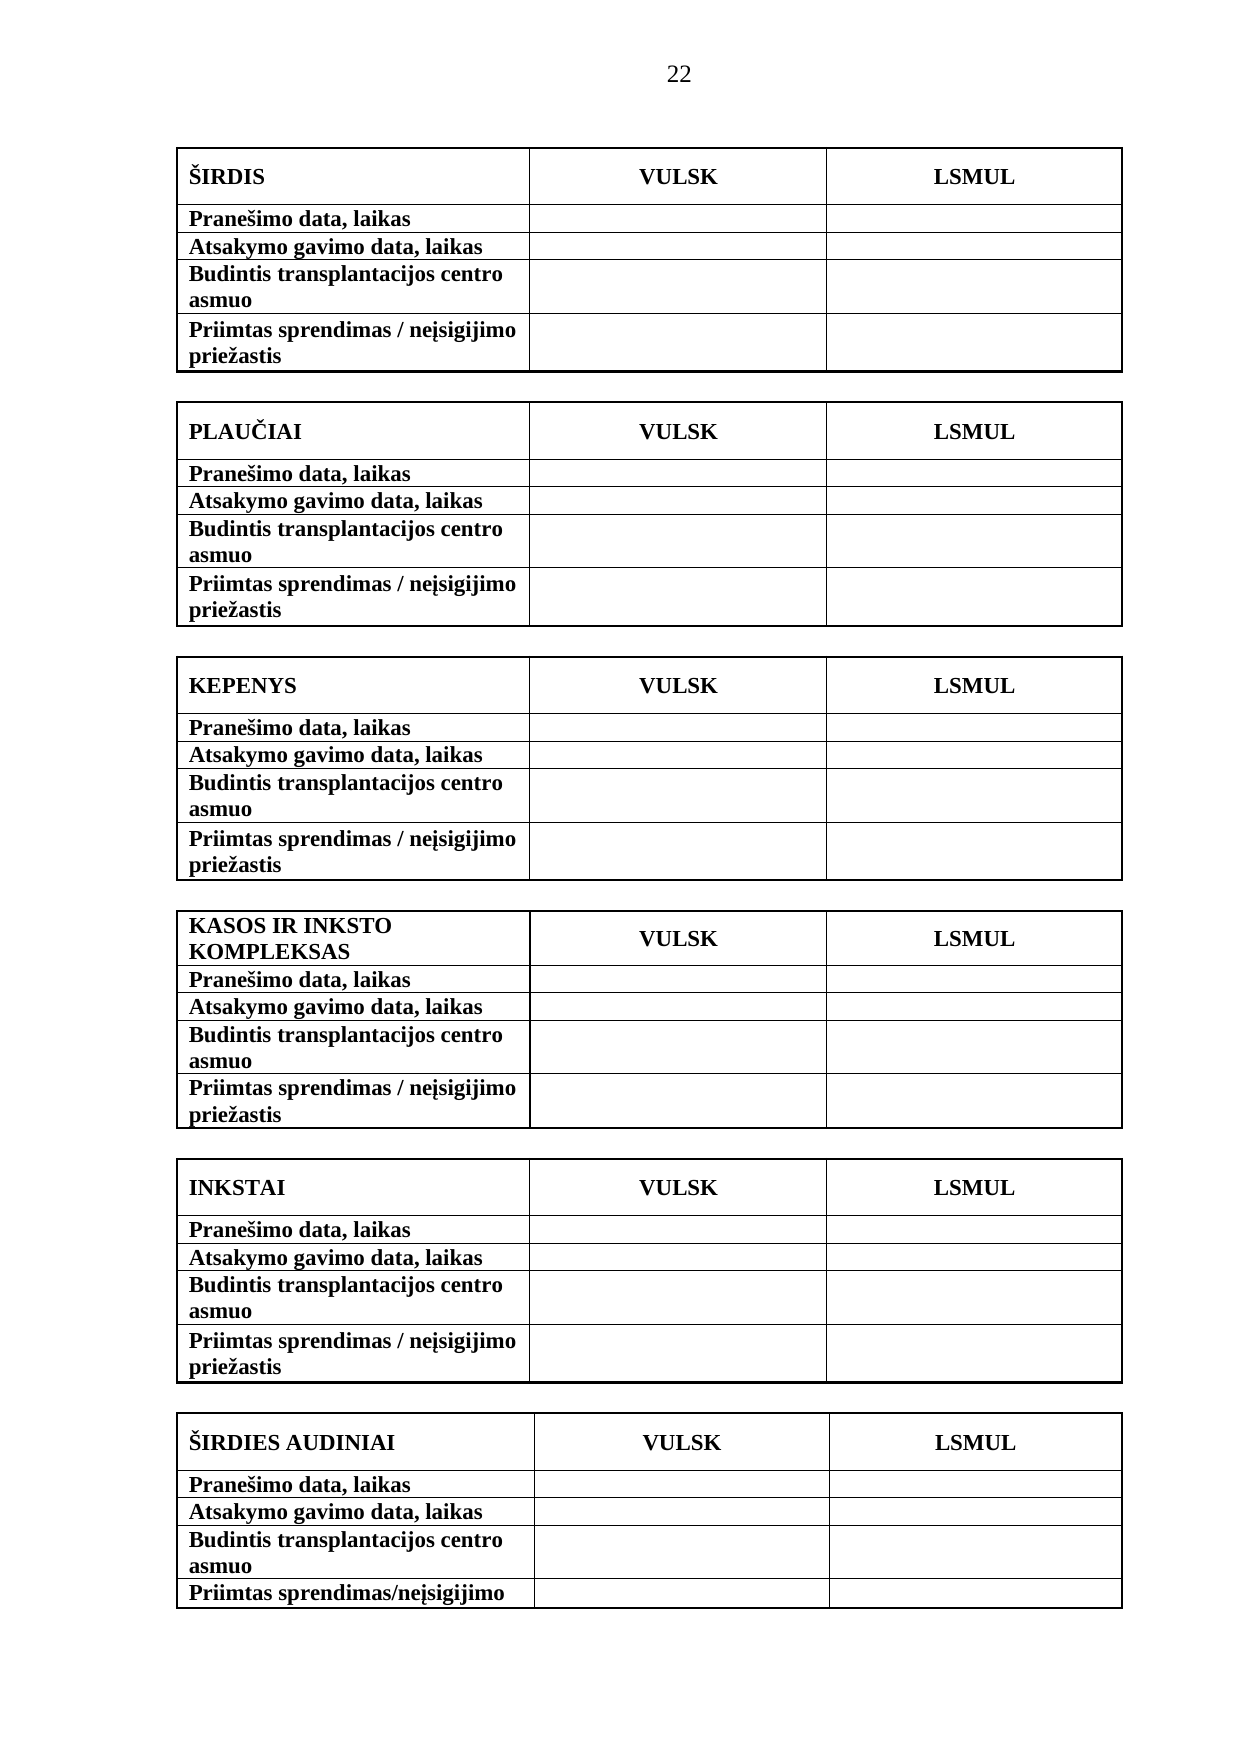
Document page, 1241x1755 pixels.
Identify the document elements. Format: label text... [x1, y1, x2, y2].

table_cell Pranešimo data, laikas [178, 1471, 534, 1497]
table_header ŠIRDIES AUDINIAI [178, 1414, 534, 1470]
table_cell [535, 1526, 829, 1578]
table_cell Pranešimo data, laikas [178, 966, 529, 992]
table_header VULSK [530, 403, 826, 459]
table_cell [530, 714, 826, 741]
table_cell Atsakymo gavimo data, laikas [178, 993, 529, 1019]
table_cell [827, 487, 1121, 513]
table_cell [530, 769, 826, 822]
table_cell [530, 515, 826, 567]
table_header PLAUČIAI [178, 403, 529, 459]
table_cell [530, 823, 826, 879]
table_cell Atsakymo gavimo data, laikas [178, 233, 529, 259]
table_cell Budintis transplantacijos centro asmuo [178, 769, 529, 822]
table_cell Priimtas sprendimas / neįsigijimo priežastis [178, 1074, 529, 1127]
table_cell [827, 314, 1121, 370]
table_header LSMUL [830, 1414, 1121, 1470]
table_cell [827, 1271, 1121, 1324]
table_header VULSK [530, 658, 826, 713]
table_cell [530, 742, 826, 768]
table_header VULSK [530, 149, 826, 204]
table_cell [827, 233, 1121, 259]
table_cell [530, 1216, 826, 1243]
table_cell [827, 1325, 1121, 1381]
table_cell [531, 1021, 826, 1073]
table_cell Pranešimo data, laikas [178, 205, 529, 232]
table_cell Priimtas sprendimas / neįsigijimo priežastis [178, 314, 529, 370]
table_cell [830, 1526, 1121, 1578]
table_cell [827, 260, 1121, 313]
table_cell [827, 742, 1121, 768]
table_cell [530, 568, 826, 625]
table_cell [827, 515, 1121, 567]
table_cell [827, 1244, 1121, 1270]
table_cell [827, 1074, 1121, 1127]
table_cell Pranešimo data, laikas [178, 460, 529, 486]
table_header LSMUL [827, 1160, 1121, 1215]
table_cell [830, 1579, 1121, 1607]
table_cell [827, 460, 1121, 486]
table_header KASOS IR INKSTO KOMPLEKSAS [178, 912, 529, 965]
table_header ŠIRDIS [178, 149, 529, 204]
table_cell Pranešimo data, laikas [178, 1216, 529, 1243]
table_header VULSK [530, 1160, 826, 1215]
table_cell Budintis transplantacijos centro asmuo [178, 1021, 529, 1073]
table_cell Priimtas sprendimas / neįsigijimo priežastis [178, 823, 529, 879]
table_cell [531, 1074, 826, 1127]
table_cell [530, 1271, 826, 1324]
table_cell [530, 1244, 826, 1270]
table_cell Pranešimo data, laikas [178, 714, 529, 741]
table_cell [827, 205, 1121, 232]
table_cell Atsakymo gavimo data, laikas [178, 1498, 534, 1524]
table_header INKSTAI [178, 1160, 529, 1215]
table_cell Budintis transplantacijos centro asmuo [178, 1271, 529, 1324]
table_header LSMUL [827, 658, 1121, 713]
table_cell [530, 1325, 826, 1381]
table_cell Atsakymo gavimo data, laikas [178, 742, 529, 768]
table_cell [535, 1471, 829, 1497]
table_cell Atsakymo gavimo data, laikas [178, 487, 529, 513]
table_header VULSK [531, 912, 826, 965]
table_header LSMUL [827, 403, 1121, 459]
table_header VULSK [535, 1414, 829, 1470]
table_cell [530, 205, 826, 232]
table_cell [827, 714, 1121, 741]
table_cell [530, 260, 826, 313]
table_cell Budintis transplantacijos centro asmuo [178, 1526, 534, 1578]
table_cell [827, 823, 1121, 879]
table_cell [827, 568, 1121, 625]
table_cell [531, 966, 826, 992]
table_header KEPENYS [178, 658, 529, 713]
table_cell [827, 993, 1121, 1019]
table_cell [827, 1216, 1121, 1243]
table_cell Budintis transplantacijos centro asmuo [178, 260, 529, 313]
table_cell Priimtas sprendimas / neįsigijimo priežastis [178, 568, 529, 625]
table_cell [530, 460, 826, 486]
table_header LSMUL [827, 912, 1121, 965]
table_cell [535, 1498, 829, 1524]
table_cell [535, 1579, 829, 1607]
table_cell Atsakymo gavimo data, laikas [178, 1244, 529, 1270]
table_cell [530, 314, 826, 370]
table_header LSMUL [827, 149, 1121, 204]
table_cell Budintis transplantacijos centro asmuo [178, 515, 529, 567]
table_cell [530, 233, 826, 259]
table_cell [830, 1471, 1121, 1497]
table_cell [827, 966, 1121, 992]
table_cell [530, 487, 826, 513]
table_cell [827, 1021, 1121, 1073]
table_cell [531, 993, 826, 1019]
table_cell Priimtas sprendimas / neįsigijimo priežastis [178, 1325, 529, 1381]
table_cell [827, 769, 1121, 822]
table_cell Priimtas sprendimas/neįsigijimo [178, 1579, 534, 1607]
table_cell [830, 1498, 1121, 1524]
